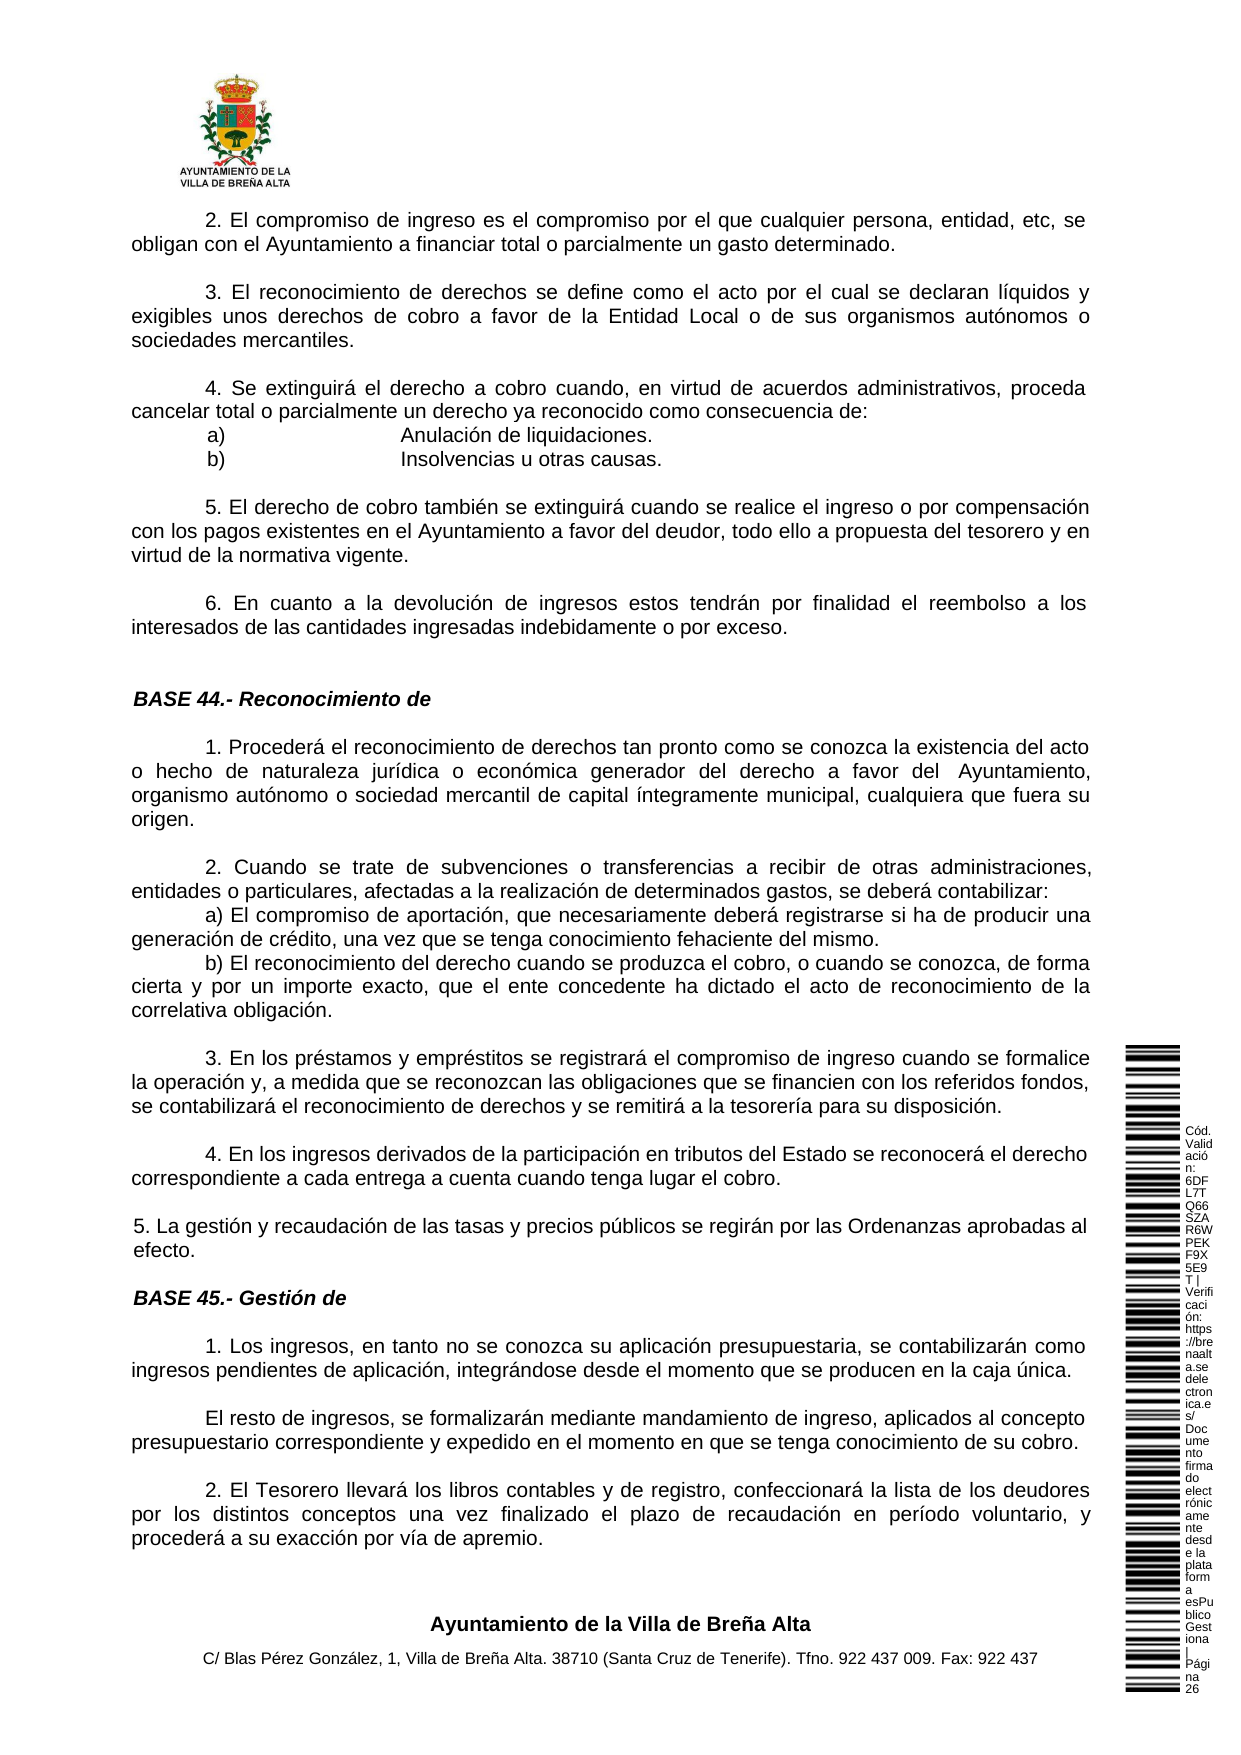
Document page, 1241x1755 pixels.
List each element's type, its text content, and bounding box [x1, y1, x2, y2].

list El reconocimiento del derecho cuando se produzca el cobro, o cuando se conozca, de forma cierta y por un importe exacto, que el ente concedente ha dictado el acto de reconocimiento de la correlativa obligación. [131, 950, 1092, 1022]
text Cód. Validación: 6DFL7TQ66SZAR6WPEKF9X5E9T | Verificación: https://brenaalta.sedelectronica.es/ Documento firmado electrónicamente desde la plataforma esPublico Gestiona | Página 26 de 35 [1185, 1126, 1214, 1693]
text Ayuntamiento de la Villa de Breña Alta [187, 1612, 1053, 1636]
text 2. El Tesorero llevará los libros contables y de registro, confeccionará la lista de los deudores por los distintos conceptos una vez finalizado el plazo de recaudación en período voluntario, y procederá a su exacción por vía de apremio. [131, 1477, 1091, 1549]
text 1. Los ingresos, en tanto no se conozca su aplicación presupuestaria, se contabilizarán como ingresos pendientes de aplicación, integrándose desde el momento que se producen en la caja única. [131, 1334, 1093, 1382]
list El compromiso de aportación, que necesariamente deberá registrarse si ha de producir una generación de crédito, una vez que se tenga conocimiento fehaciente del mismo. [131, 902, 1092, 950]
text 4. Se extinguirá el derecho a cobro cuando, en virtud de acuerdos administrativos, proceda cancelar total o parcialmente un derecho ya reconocido como consecuencia de: [131, 375, 1093, 423]
text El resto de ingresos, se formalizarán mediante mandamiento de ingreso, aplicados al concepto presupuestario correspondiente y expedido en el momento en que se tenga conocimiento de su cobro. [131, 1406, 1093, 1453]
text 1. Procederá el reconocimiento de derechos tan pronto como se conozca la existencia del acto o hecho de naturaleza jurídica o económica generador del derecho a favor del Ayuntamiento, organismo autónomo o sociedad mercantil de capital íntegramente municipal, cualquiera que fuera su origen. [131, 735, 1091, 831]
text 5. La gestión y recaudación de las tasas y precios públicos se regirán por las Ordenanzas aprobadas al efecto. [133, 1214, 1092, 1262]
text b) [207, 447, 227, 471]
text 3. En los préstamos y empréstitos se registrará el compromiso de ingreso cuando se formalice la operación y, a medida que se reconozcan las obligaciones que se financien con los referidos fondos, se contabilizará el reconocimiento de derechos y se remitirá a la tesorería para su disposición. [131, 1046, 1092, 1118]
text 5. El derecho de cobro también se extinguirá cuando se realice el ingreso o por compensación con los pagos existentes en el Ayuntamiento a favor del deudor, todo ello a propuesta del tesorero y en virtud de la normativa vigente. [131, 495, 1092, 567]
text 6. En cuanto a la devolución de ingresos estos tendrán por finalidad el reembolso a los interesados de las cantidades ingresadas indebidamente o por exceso. [131, 591, 1093, 639]
text BASE 45.- Gestión de Cobros [133, 1286, 426, 1312]
text 4. En los ingresos derivados de la participación en tributos del Estado se reconocerá el derecho correspondiente a cada entrega a cuenta cuando tenga lugar el cobro. [131, 1142, 1093, 1190]
text a) [207, 423, 227, 447]
text Anulación de liquidaciones. Insolvencias u otras causas. [400, 423, 665, 471]
text 2. El compromiso de ingreso es el compromiso por el que cualquier persona, entidad, etc, se obligan con el Ayuntamiento a financiar total o parcialmente un gasto determinado. [131, 208, 1093, 256]
text C/ Blas Pérez González, 1, Villa de Breña Alta. 38710 (Santa Cruz de Tenerife). Tfno. 922 437 009. Fax: 922 437 597 [187, 1648, 1053, 1670]
text 3. El reconocimiento de derechos se define como el acto por el cual se declaran líquidos y exigibles unos derechos de cobro a favor de la Entidad Local o de sus organismos autónomos o sociedades mercantiles. [131, 279, 1092, 351]
text 2. Cuando se trate de subvenciones o transferencias a recibir de otras administraciones, entidades o particulares, afectadas a la realización de determinados gastos, se deberá contabilizar: [131, 854, 1092, 902]
text BASE 44.- Reconocimiento de Derechos [133, 687, 533, 713]
